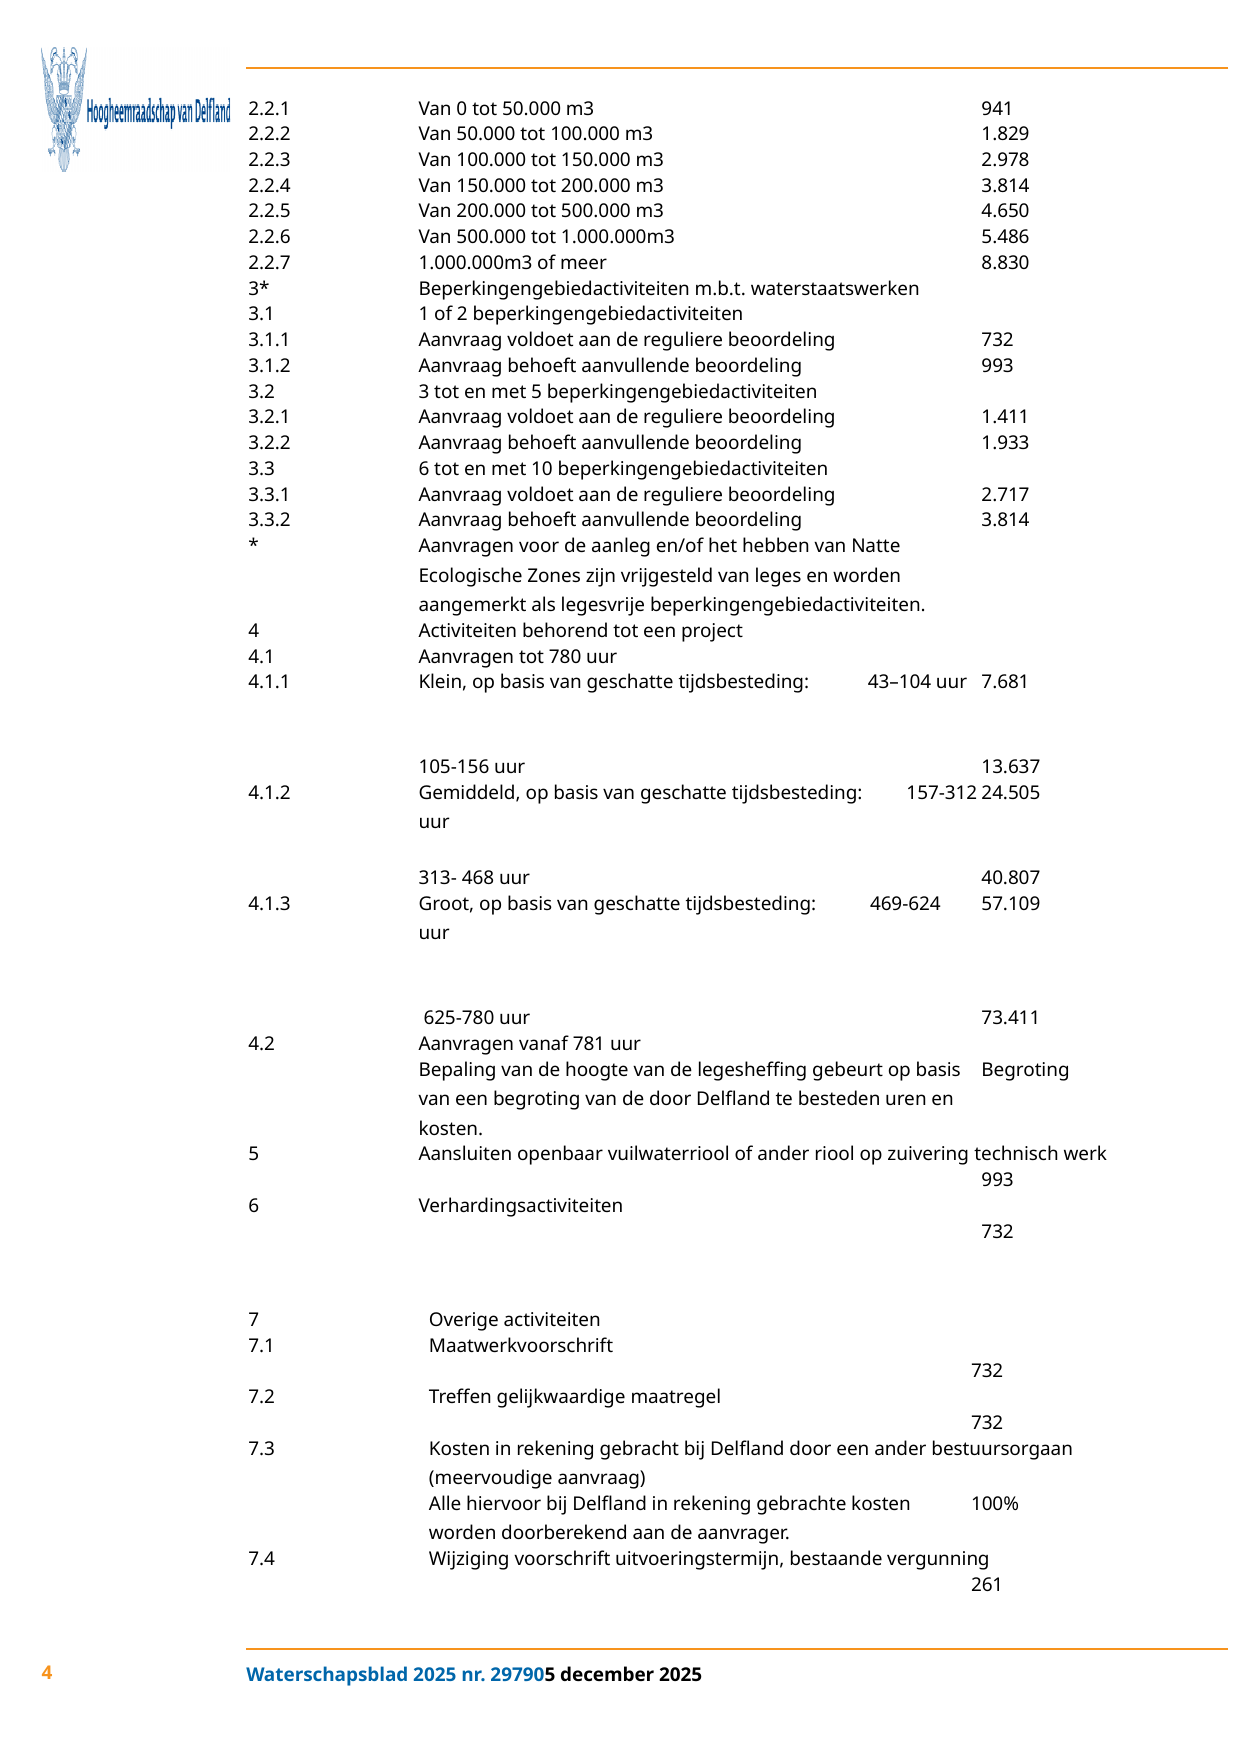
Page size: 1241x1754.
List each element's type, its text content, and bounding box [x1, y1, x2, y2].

table_cell 2.2.7 [248, 249, 418, 275]
table_cell 3.1.2 [248, 352, 418, 378]
table_cell 73.411 [981, 1004, 1152, 1030]
table_cell 3.2.1 [248, 404, 418, 429]
table_cell 4.2 [248, 1030, 418, 1056]
table_cell [429, 1409, 971, 1435]
table_cell 105-156 uur [418, 754, 981, 779]
table_cell 2.2.3 [248, 146, 418, 172]
table_cell [248, 1358, 429, 1383]
table_cell 6 [248, 1192, 418, 1218]
table_cell Van 0 tot 50.000 m3 [418, 95, 981, 121]
table_cell Aanvraag voldoet aan de reguliere beoordeling [418, 481, 981, 506]
table_cell Van 200.000 tot 500.000 m3 [418, 198, 981, 223]
table_cell Aanvragen vanaf 781 uur [418, 1030, 1152, 1056]
table_cell Treffen gelijkwaardige maatregel [429, 1383, 1152, 1409]
table_cell [248, 1218, 418, 1273]
table_header Overige activiteiten [429, 1306, 1152, 1332]
table_cell [429, 1358, 971, 1383]
table_cell 3.3.1 [248, 481, 418, 506]
table_cell 2.978 [981, 146, 1152, 172]
table_cell [418, 1166, 981, 1192]
table_cell 313- 468 uur [418, 864, 981, 890]
table_cell 941 [981, 95, 1152, 121]
table_cell Beperkingengebiedactiviteiten m.b.t. waterstaatswerken [418, 275, 1152, 301]
table_cell [248, 1004, 418, 1030]
table_cell Alle hiervoor bij Delfland in rekening gebrachte kosten worden doorberekend aan de aanvrager. [429, 1490, 971, 1545]
table_cell [248, 864, 418, 890]
table_cell 3.1 [248, 301, 418, 326]
table_cell 3.3.2 [248, 506, 418, 532]
table_cell 7.681 [981, 669, 1152, 753]
table_cell 4.1.1 [248, 669, 418, 753]
table_cell Groot, op basis van geschatte tijdsbesteding: 469-624 uur [418, 890, 981, 1004]
table_cell [248, 1490, 429, 1545]
table_cell 732 [971, 1409, 1152, 1435]
table_cell 3.814 [981, 172, 1152, 198]
table_cell 5 [248, 1141, 418, 1166]
table_cell [248, 1409, 429, 1435]
table_cell Begroting [981, 1056, 1152, 1141]
table_cell 6 tot en met 10 beperkingengebiedactiviteiten [418, 455, 1152, 481]
table_cell Kosten in rekening gebracht bij Delfland door een ander bestuursorgaan (meervoudige aanvraag) [429, 1435, 1152, 1490]
table_cell Van 50.000 tot 100.000 m3 [418, 121, 981, 146]
table_cell 732 [981, 326, 1152, 352]
table_cell [248, 1166, 418, 1192]
table_cell 1.933 [981, 429, 1152, 455]
table_cell [248, 1056, 418, 1141]
table_cell [429, 1571, 971, 1597]
table_cell 2.2.2 [248, 121, 418, 146]
table_cell 3 tot en met 5 beperkingengebiedactiviteiten [418, 378, 1152, 403]
table_cell 1.829 [981, 121, 1152, 146]
table_cell 4.650 [981, 198, 1152, 223]
table_cell Aanvragen voor de aanleg en/of het hebben van Natte Ecologische Zones zijn vrijgesteld van leges en worden aangemerkt als legesvrije beperkingengebiedactiviteiten. [418, 532, 981, 617]
table_cell Activiteiten behorend tot een project [418, 617, 1152, 643]
table_cell 24.505 [981, 779, 1152, 864]
table_cell 4.1 [248, 643, 418, 668]
table_cell Klein, op basis van geschatte tijdsbesteding: 43–104 uur [418, 669, 981, 753]
table_cell 732 [971, 1358, 1152, 1383]
table_cell 3.3 [248, 455, 418, 481]
table_cell 2.2.1 [248, 95, 418, 121]
table_cell Gemiddeld, op basis van geschatte tijdsbesteding: 157-312 uur [418, 779, 981, 864]
table_cell Aanvraag voldoet aan de reguliere beoordeling [418, 326, 981, 352]
table_cell [981, 532, 1152, 617]
table_cell 57.109 [981, 890, 1152, 1004]
table_cell 3.2 [248, 378, 418, 403]
table_cell 5.486 [981, 224, 1152, 249]
table_cell Van 150.000 tot 200.000 m3 [418, 172, 981, 198]
table_cell 2.2.5 [248, 198, 418, 223]
table_cell Wijziging voorschrift uitvoeringstermijn, bestaande vergunning [429, 1545, 1152, 1571]
picture [41, 47, 231, 172]
table_cell 100% [971, 1490, 1152, 1545]
table_cell 261 [971, 1571, 1152, 1597]
table_cell Van 500.000 tot 1.000.000m3 [418, 224, 981, 249]
table_cell Aanvraag voldoet aan de reguliere beoordeling [418, 404, 981, 429]
table_cell 40.807 [981, 864, 1152, 890]
table_cell 7.3 [248, 1435, 429, 1490]
table_cell 2.2.6 [248, 224, 418, 249]
table_cell 993 [981, 352, 1152, 378]
table_cell 7.4 [248, 1545, 429, 1571]
table_cell Aansluiten openbaar vuilwaterriool of ander riool op zuivering technisch werk [418, 1141, 1152, 1166]
table_cell [248, 754, 418, 779]
table_cell [248, 1571, 429, 1597]
table_cell Aanvraag behoeft aanvullende beoordeling [418, 429, 981, 455]
table_cell 3.814 [981, 506, 1152, 532]
table_cell 13.637 [981, 754, 1152, 779]
table_cell 3.2.2 [248, 429, 418, 455]
table_cell 1 of 2 beperkingengebiedactiviteiten [418, 301, 1152, 326]
table_cell [418, 1218, 981, 1273]
table_cell Verhardingsactiviteiten [418, 1192, 1152, 1218]
table_cell 8.830 [981, 249, 1152, 275]
table_cell 732 [981, 1218, 1152, 1273]
table_cell 4.1.3 [248, 890, 418, 1004]
table_cell 2.2.4 [248, 172, 418, 198]
table_cell 625-780 uur [418, 1004, 981, 1030]
table_cell Van 100.000 tot 150.000 m3 [418, 146, 981, 172]
table_cell 7.2 [248, 1383, 429, 1409]
table_cell * [248, 532, 418, 617]
table_cell 2.717 [981, 481, 1152, 506]
table_cell 3* [248, 275, 418, 301]
table_cell 3.1.1 [248, 326, 418, 352]
table_cell 993 [981, 1166, 1152, 1192]
table_cell Aanvraag behoeft aanvullende beoordeling [418, 506, 981, 532]
table_cell 4.1.2 [248, 779, 418, 864]
table_cell 1.000.000m3 of meer [418, 249, 981, 275]
table_cell 1.411 [981, 404, 1152, 429]
table_cell Bepaling van de hoogte van de legesheffing gebeurt op basis van een begroting van de door Delfland te besteden uren en kosten. [418, 1056, 981, 1141]
table_cell 4 [248, 617, 418, 643]
table_cell Maatwerkvoorschrift [429, 1332, 1152, 1357]
table_cell Aanvraag behoeft aanvullende beoordeling [418, 352, 981, 378]
table_cell 7.1 [248, 1332, 429, 1357]
table_header 7 [248, 1306, 429, 1332]
table_cell Aanvragen tot 780 uur [418, 643, 1152, 668]
